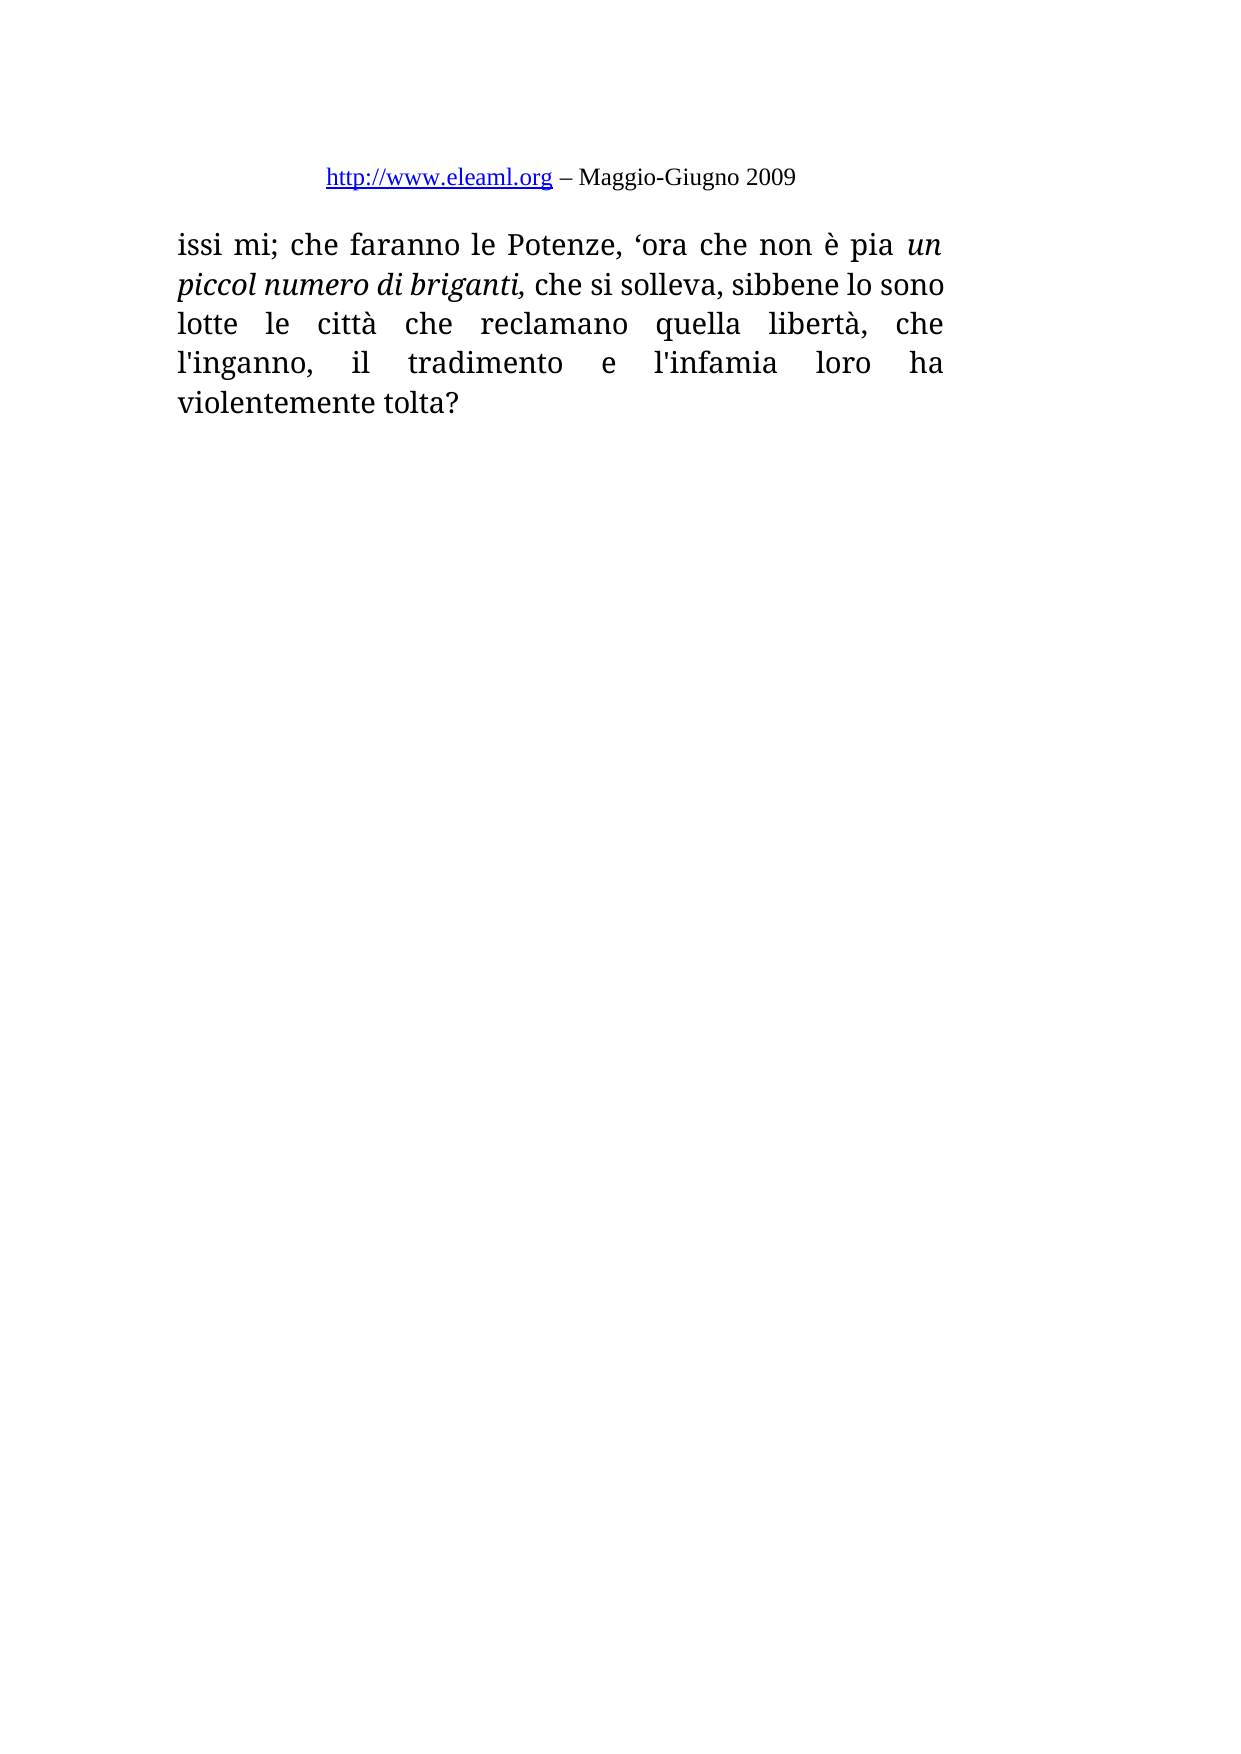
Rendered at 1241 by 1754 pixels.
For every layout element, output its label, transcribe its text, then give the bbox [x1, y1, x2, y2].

text issi mi; che faranno le Potenze, ‘ora che non è pia un piccol numero di briganti, che si solleva, sibbene lo sono lotte le città che reclamano quella libertà, che l'inganno, il tradimento e l'infamia loro ha violentemente tolta? [177, 224, 945, 422]
